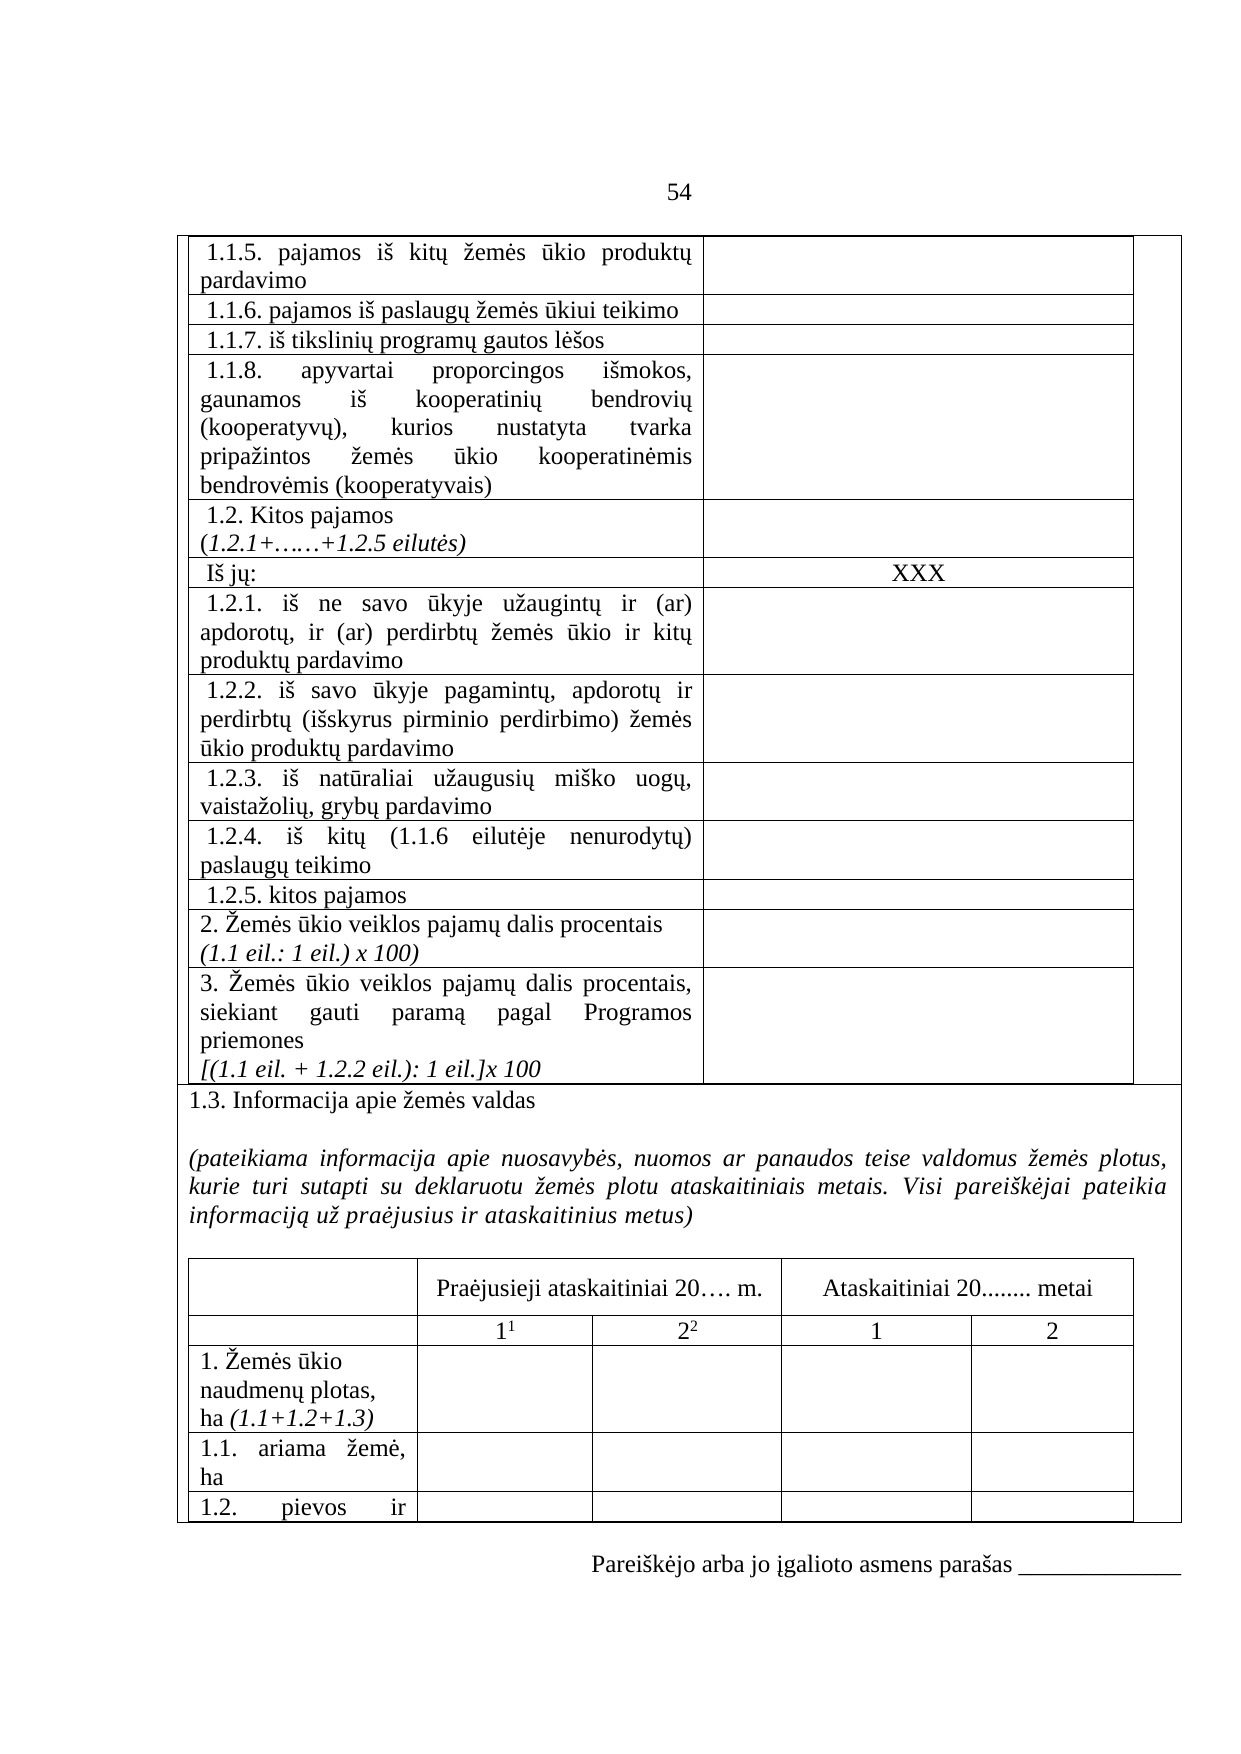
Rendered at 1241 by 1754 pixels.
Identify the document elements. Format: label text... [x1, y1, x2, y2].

table_cell [704, 500, 1133, 557]
table_cell [782, 1346, 971, 1432]
table_cell [704, 968, 1133, 1083]
table_cell [704, 763, 1133, 820]
table_cell 1.2.3. iš natūraliai užaugusių miško uogų, vaistažolių, grybų pardavimo [189, 763, 703, 820]
table_cell 1.1. ariama žemė, ha [189, 1433, 417, 1491]
table_cell 1.1.6. pajamos iš paslaugų žemės ūkiui teikimo [189, 295, 703, 324]
table_cell [418, 1346, 592, 1432]
table_cell [782, 1492, 971, 1521]
table_cell [189, 1316, 417, 1345]
table_cell 1.2.4. iš kitų (1.1.6 eilutėje nenurodytų) paslaugų teikimo [189, 821, 703, 879]
table_cell [593, 1433, 781, 1491]
table_cell Iš jų: [189, 558, 703, 587]
table_cell 1.2.5. kitos pajamos [189, 880, 703, 908]
table_cell [704, 910, 1133, 967]
table_cell 11 [418, 1316, 592, 1345]
table_cell [704, 355, 1133, 499]
table_cell [1134, 236, 1181, 1084]
table_cell 1.1.7. iš tikslinių programų gautos lėšos [189, 325, 703, 354]
table_cell 3. Žemės ūkio veiklos pajamų dalis procentais, siekiant gauti paramą pagal Programos priemones [(1.1 eil. + 1.2.2 eil.): 1 eil.]x 100 [189, 968, 703, 1083]
table_cell [593, 1492, 781, 1521]
table_cell 2. Žemės ūkio veiklos pajamų dalis procentais (1.1 eil.: 1 eil.) x 100) [189, 910, 703, 967]
table_cell [418, 1433, 592, 1491]
table_cell [972, 1492, 1133, 1521]
table_cell [704, 325, 1133, 354]
table_cell 1.2. Kitos pajamos (1.2.1+……+1.2.5 eilutės) [189, 500, 703, 557]
table_cell [704, 237, 1133, 294]
table_header [189, 1259, 417, 1315]
table_cell XXX [704, 558, 1133, 587]
table_cell 22 [593, 1316, 781, 1345]
table_cell [418, 1492, 592, 1521]
table_cell 1.2.2. iš savo ūkyje pagamintų, apdorotų ir perdirbtų (išskyrus pirminio perdirbimo) žemės ūkio produktų pardavimo [189, 675, 703, 762]
table_cell [704, 880, 1133, 908]
table_cell 1.1.8. apyvartai proporcingos išmokos, gaunamos iš kooperatinių bendrovių (kooperatyvų), kurios nustatyta tvarka pripažintos žemės ūkio kooperatinėmis bendrovėmis (kooperatyvais) [189, 355, 703, 499]
table_header Ataskaitiniai 20........ metai [782, 1259, 1133, 1315]
table_cell 1.2.1. iš ne savo ūkyje užaugintų ir (ar) apdorotų, ir (ar) perdirbtų žemės ūkio ir kitų produktų pardavimo [189, 588, 703, 674]
table_cell [704, 588, 1133, 674]
table_cell 1. Žemės ūkio naudmenų plotas, ha (1.1+1.2+1.3) [189, 1346, 417, 1432]
table_cell 1.1.5. pajamos iš kitų žemės ūkio produktų pardavimo [189, 237, 703, 294]
table_cell [178, 236, 188, 1084]
table_cell [972, 1346, 1133, 1432]
table_cell 1.3. Informacija apie žemės valdas (pateikiama informacija apie nuosavybės, nuomos ar panaudos teise valdomus žemės plotus, kurie turi sutapti su deklaruotu žemės plotu ataskaitiniais metais. Visi pareiškėjai pateikia informaciją už praėjusius ir ataskaitinius metus) [178, 1085, 1181, 1522]
table_cell 1 [782, 1316, 971, 1345]
table_cell [972, 1433, 1133, 1491]
table_cell 1.2. pievos ir [189, 1492, 417, 1521]
table_cell [704, 675, 1133, 762]
table_cell [704, 295, 1133, 324]
table_header Praėjusieji ataskaitiniai 20…. m. [418, 1259, 781, 1315]
table_cell 2 [972, 1316, 1133, 1345]
table_cell [593, 1346, 781, 1432]
table_cell [782, 1433, 971, 1491]
table_cell [704, 821, 1133, 879]
